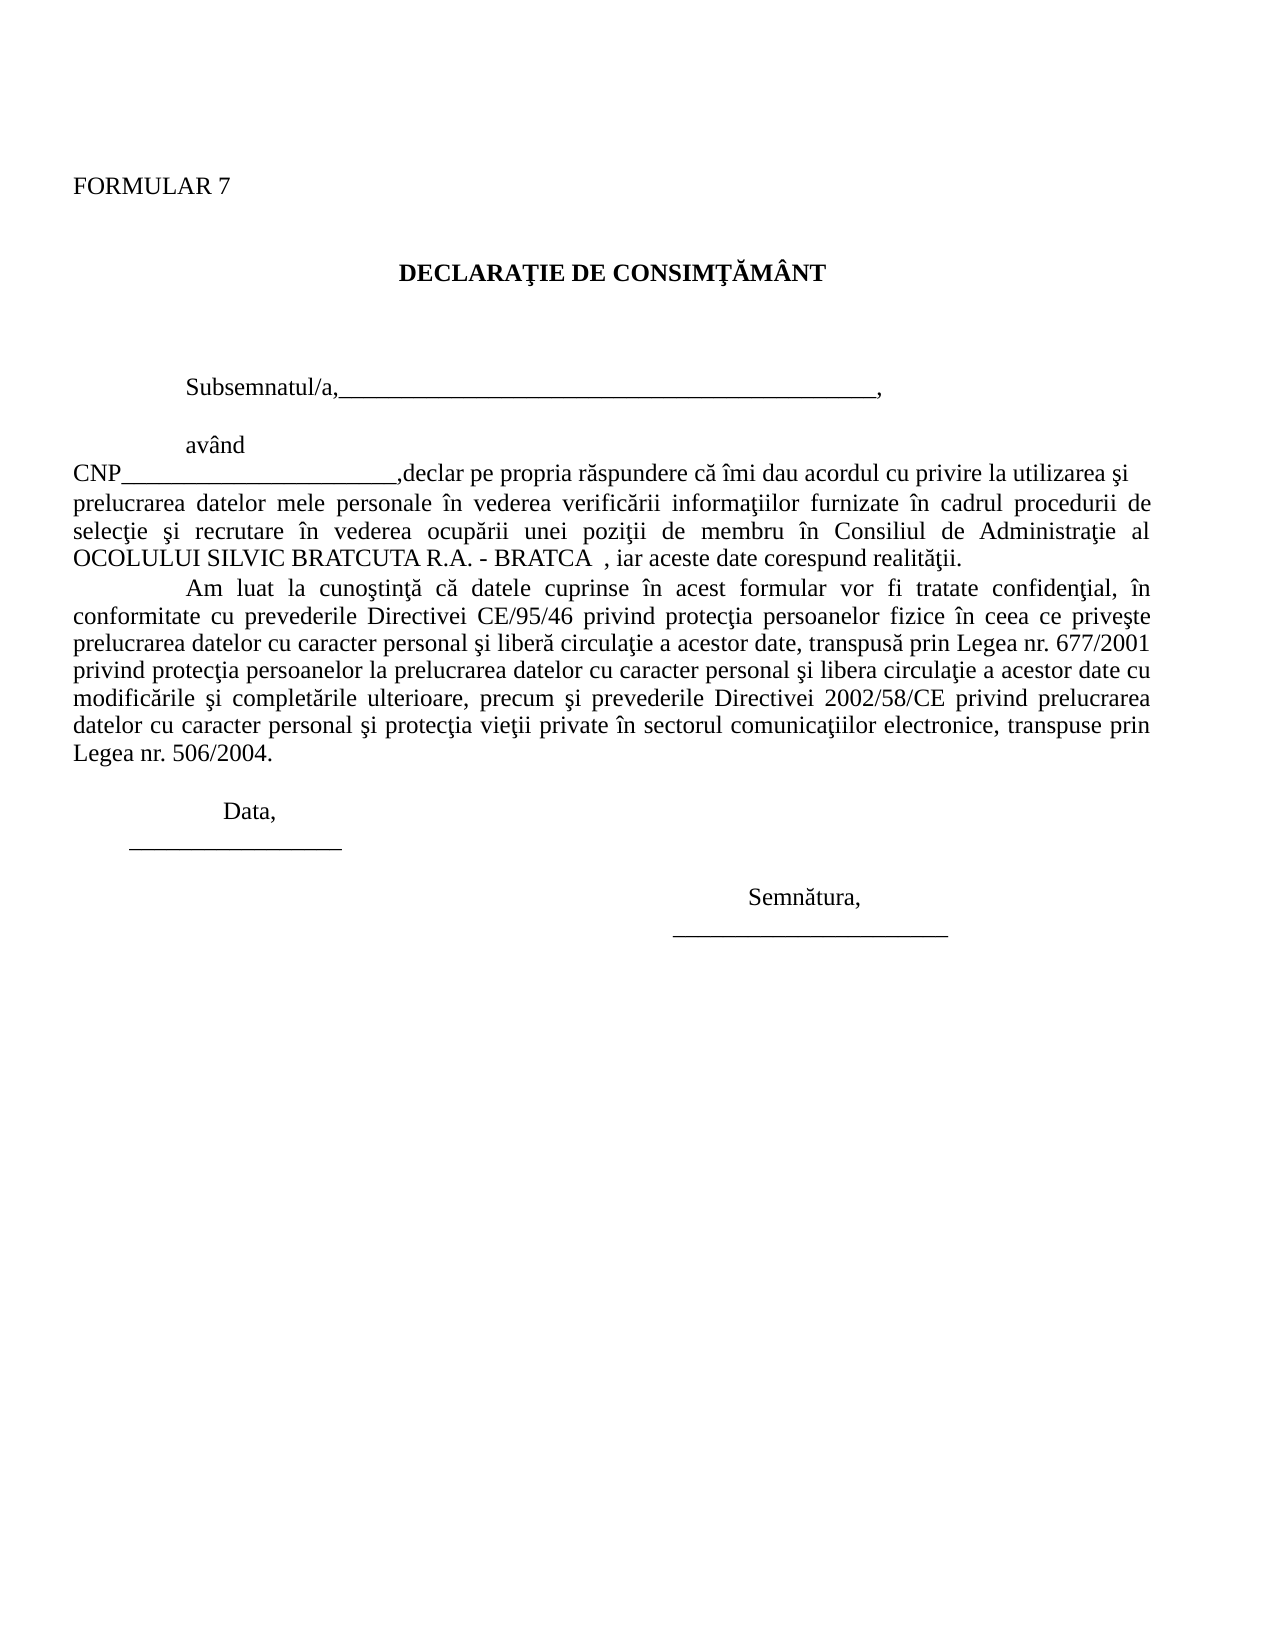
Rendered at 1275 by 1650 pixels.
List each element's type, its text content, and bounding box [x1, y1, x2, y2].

text Semnătura, [748, 882, 1152, 911]
text _________________ [129, 824, 1152, 853]
text DECLARAŢIE DE CONSIMŢĂMÂNT [73, 258, 1152, 286]
text Am luat la cunoştinţă că datele cuprinse în acest formular vor fi tratate confidenţial, în conformitate cu prevederile Directivei CE/95/46 privind protecţia persoanelor fizice în ceea ce priveşte prelucrarea datelor cu caracter personal şi liberă circulaţie a acestor date, transpusă prin Legea nr. 677/2001 privind protecţia persoanelor la prelucrarea datelor cu caracter personal şi libera circulaţie a acestor date cu modificările şi completările ulterioare, precum şi prevederile Directivei 2002/58/CE privind prelucrarea datelor cu caracter personal şi protecţia vieţii private în sectorul comunicaţiilor electronice, transpuse prin Legea nr. 506/2004. [73, 573, 1152, 767]
text FORMULAR 7 [73, 171, 1152, 199]
text Data, [223, 796, 1152, 824]
text Subsemnatul/a,___________________________________________, având [185, 372, 1152, 458]
text ______________________ [673, 911, 1152, 939]
text prelucrarea datelor mele personale în vederea verificării informaţiilor furnizate în cadrul procedurii de selecţie şi recrutare în vederea ocupării unei poziţii de membru în Consiliul de Administraţie al OCOLULUI SILVIC BRATCUTA R.A. - BRATCA , iar aceste date corespund realităţii. [73, 488, 1152, 572]
text CNP______________________,declar pe propria răspundere că îmi dau acordul cu privire la utilizarea şi [73, 458, 1152, 487]
